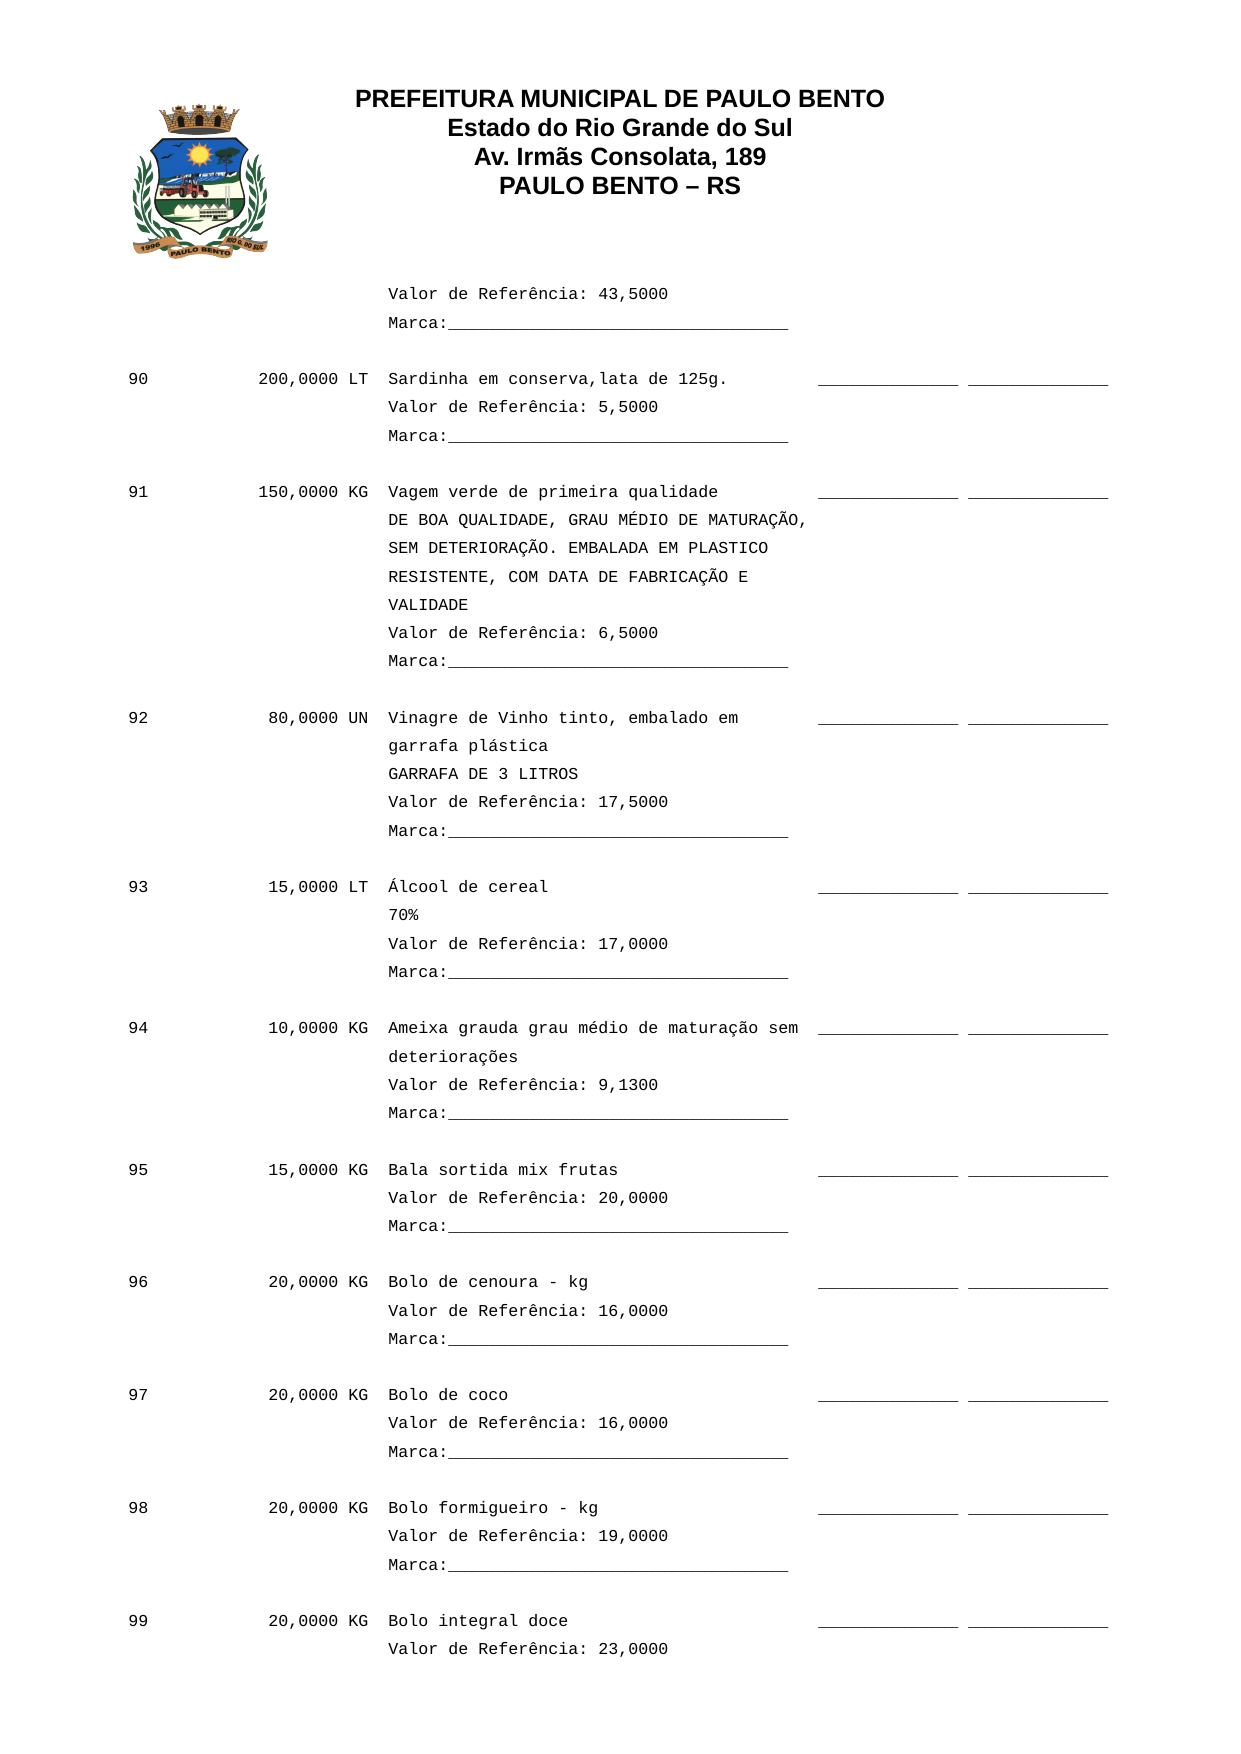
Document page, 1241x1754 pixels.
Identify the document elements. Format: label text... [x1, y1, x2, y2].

text Valor de Referência: 43,5000 Marca:__________________________________ 90 200,0000 LT Sardinha em conserva,lata de 125g. ______________ ______________ Valor de Referência: 5,5000 Marca:__________________________________ 91 150,0000 KG Vagem verde de primeira qualidade ______________ ______________ DE BOA QUALIDADE, GRAU MÉDIO DE MATURAÇÃO, SEM DETERIORAÇÃO. EMBALADA EM PLASTICO RESISTENTE, COM DATA DE FABRICAÇÃO E VALIDADE Valor de Referência: 6,5000 Marca:__________________________________ 92 80,0000 UN Vinagre de Vinho tinto, embalado em ______________ ______________ garrafa plástica GARRAFA DE 3 LITROS Valor de Referência: 17,5000 Marca:__________________________________ 93 15,0000 LT Álcool de cereal ______________ ______________ 70% Valor de Referência: 17,0000 Marca:__________________________________ 94 10,0000 KG Ameixa grauda grau médio de maturação sem ______________ ______________ deteriorações Valor de Referência: 9,1300 Marca:__________________________________ 95 15,0000 KG Bala sortida mix frutas ______________ ______________ Valor de Referência: 20,0000 Marca:__________________________________ 96 20,0000 KG Bolo de cenoura - kg ______________ ______________ Valor de Referência: 16,0000 Marca:__________________________________ 97 20,0000 KG Bolo de coco ______________ ______________ Valor de Referência: 16,0000 Marca:__________________________________ 98 20,0000 KG Bolo formigueiro - kg ______________ ______________ Valor de Referência: 19,0000 Marca:__________________________________ 99 20,0000 KG Bolo integral doce ______________ ______________ Valor de Referência: 23,0000 [118, 286, 1122, 1660]
